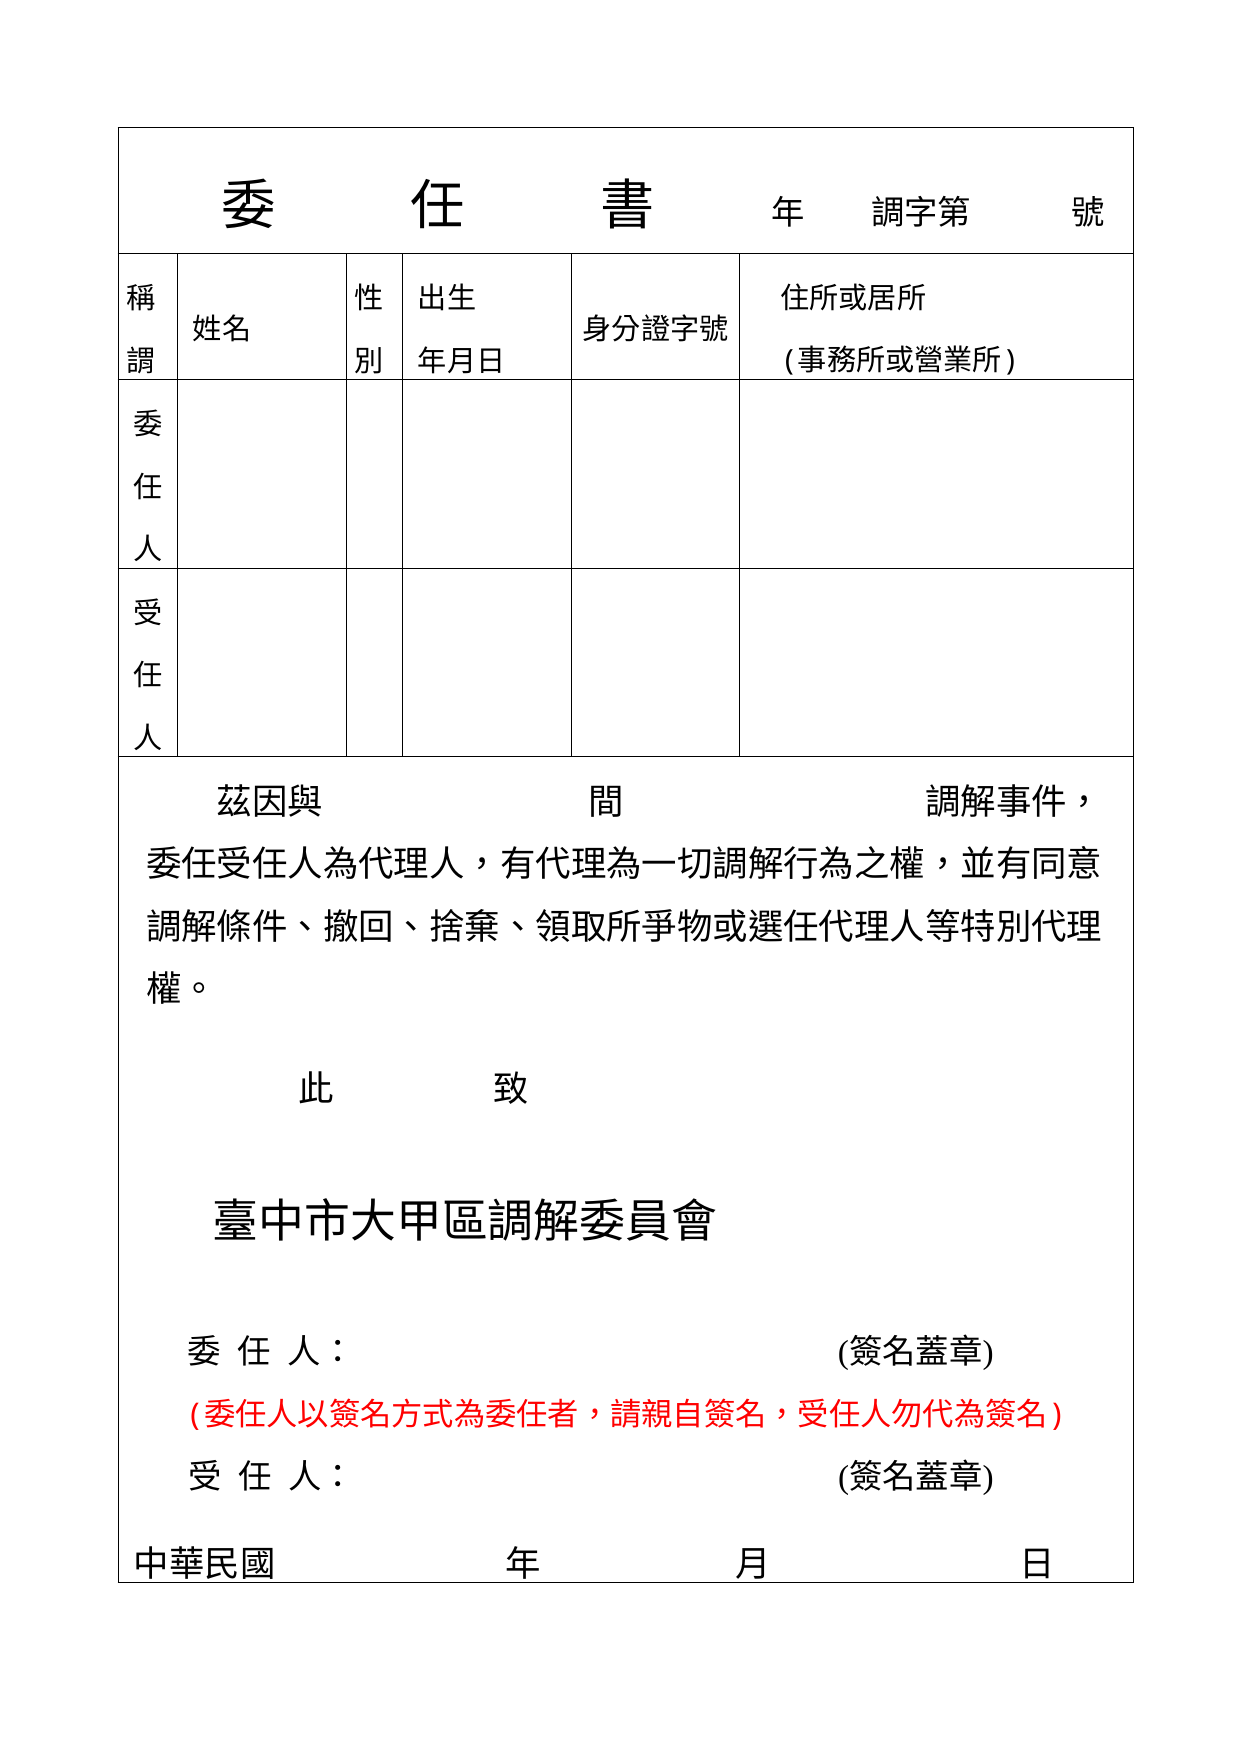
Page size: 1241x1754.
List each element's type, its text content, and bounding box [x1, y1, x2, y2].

table_cell 姓名 [178, 254, 346, 379]
table_cell [347, 380, 402, 568]
table_cell [178, 569, 346, 756]
table_cell [572, 569, 739, 756]
table_cell 出生 年月日 [403, 254, 571, 379]
table_cell [740, 569, 1133, 756]
table_cell [178, 380, 346, 568]
table_cell 身分證字號 [572, 254, 739, 379]
table_header 委 任 書 年 調字第 號 [119, 128, 1133, 253]
table_cell 受任人 [119, 569, 177, 756]
table_cell [740, 380, 1133, 568]
table_cell 委任人 [119, 380, 177, 568]
table_cell [403, 380, 571, 568]
table_cell 住所或居所 (事務所或營業所) [740, 254, 1133, 379]
table_cell [347, 569, 402, 756]
table_cell 茲因與 間 調解事件，委任受任人為代理人，有代理為一切調解行為之權，並有同意調解條件、撤回、捨棄、領取所爭物或選任代理人等特別代理權。 此 致 臺中市大甲區調解委員會 委 任 人： (簽名蓋章) (委任人以簽名方式為委任者，請親自簽名，受任人勿代為簽名) 受 任 人： (簽名蓋章) 中華民國 年 月 日 [119, 757, 1133, 1582]
table_cell [572, 380, 739, 568]
table_cell [403, 569, 571, 756]
table_cell 性別 [347, 254, 402, 379]
table_cell 稱謂 [119, 254, 177, 379]
